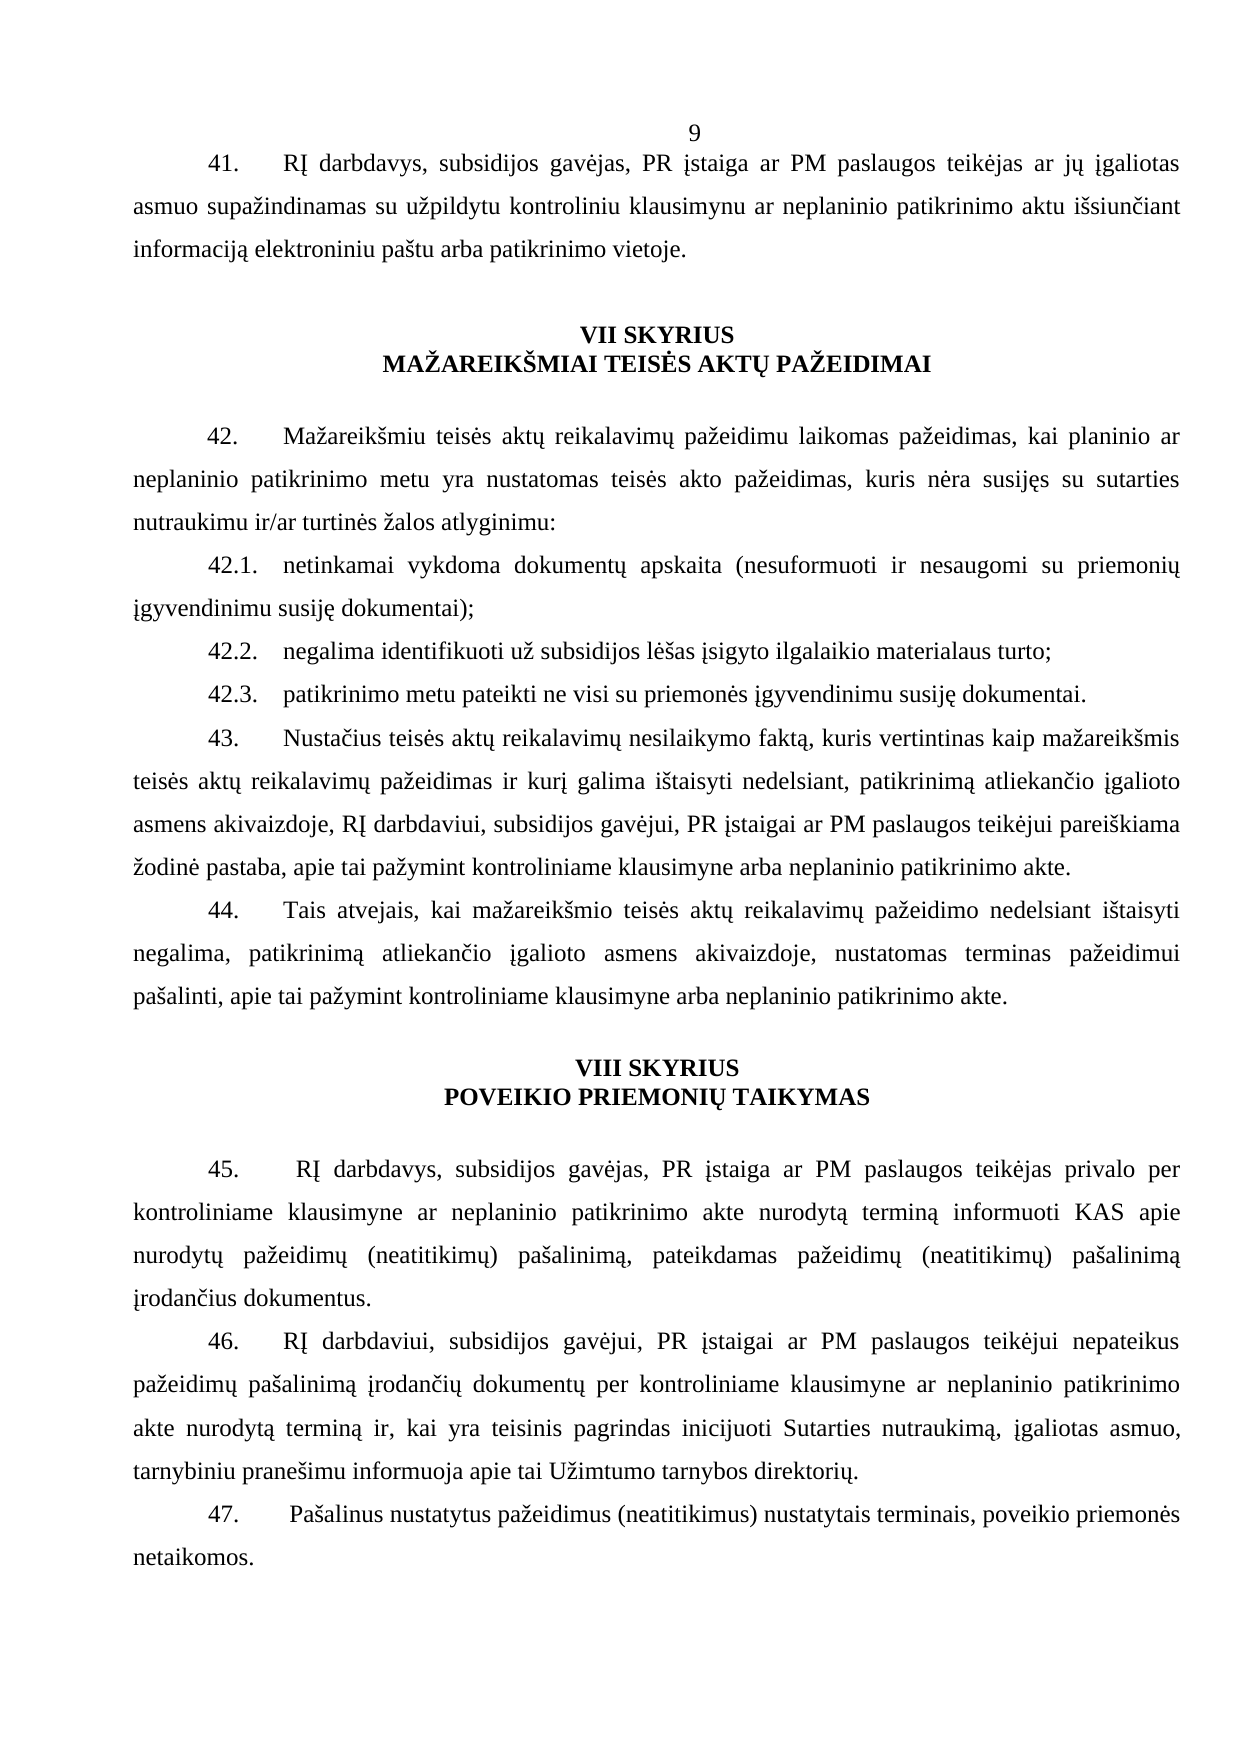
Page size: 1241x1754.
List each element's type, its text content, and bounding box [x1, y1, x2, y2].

text 42.2. negalima identifikuoti už subsidijos lėšas įsigyto ilgalaikio materialaus turto; [133, 636, 1181, 665]
text 41. RĮ darbdavys, subsidijos gavėjas, PR įstaiga ar PM paslaugos teikėjas ar jų įgaliotas asmuo supažindinamas su užpildytu kontroliniu klausimynu ar neplaninio patikrinimo aktu išsiunčiant informaciją elektroniniu paštu arba patikrinimo vietoje. [133, 148, 1181, 263]
text 42.1. netinkamai vykdoma dokumentų apskaita (nesuformuoti ir nesaugomi su priemonių įgyvendinimu susiję dokumentai); [133, 550, 1181, 622]
text VII SKYRIUS [133, 320, 1181, 349]
text 42. Mažareikšmiu teisės aktų reikalavimų pažeidimu laikomas pažeidimas, kai planinio ar neplaninio patikrinimo metu yra nustatomas teisės akto pažeidimas, kuris nėra susijęs su sutarties nutraukimu ir/ar turtinės žalos atlyginimu: [133, 421, 1181, 536]
text 46. RĮ darbdaviui, subsidijos gavėjui, PR įstaigai ar PM paslaugos teikėjui nepateikus pažeidimų pašalinimą įrodančių dokumentų per kontroliniame klausimyne ar neplaninio patikrinimo akte nurodytą terminą ir, kai yra teisinis pagrindas inicijuoti Sutarties nutraukimą, įgaliotas asmuo, tarnybiniu pranešimu informuoja apie tai Užimtumo tarnybos direktorių. [133, 1326, 1181, 1484]
text 47. Pašalinus nustatytus pažeidimus (neatitikimus) nustatytais terminais, poveikio priemonės netaikomos. [133, 1499, 1181, 1571]
text MAŽAREIKŠMIAI TEISĖS AKTŲ PAŽEIDIMAI [133, 349, 1181, 378]
text 45. RĮ darbdavys, subsidijos gavėjas, PR įstaiga ar PM paslaugos teikėjas privalo per kontroliniame klausimyne ar neplaninio patikrinimo akte nurodytą terminą informuoti KAS apie nurodytų pažeidimų (neatitikimų) pašalinimą, pateikdamas pažeidimų (neatitikimų) pašalinimą įrodančius dokumentus. [133, 1154, 1181, 1312]
text POVEIKIO PRIEMONIŲ TAIKYMAS [133, 1082, 1181, 1111]
text 43. Nustačius teisės aktų reikalavimų nesilaikymo faktą, kuris vertintinas kaip mažareikšmis teisės aktų reikalavimų pažeidimas ir kurį galima ištaisyti nedelsiant, patikrinimą atliekančio įgalioto asmens akivaizdoje, RĮ darbdaviui, subsidijos gavėjui, PR įstaigai ar PM paslaugos teikėjui pareiškiama žodinė pastaba, apie tai pažymint kontroliniame klausimyne arba neplaninio patikrinimo akte. [133, 723, 1181, 881]
text VIII SKYRIUS [133, 1053, 1181, 1082]
text 44. Tais atvejais, kai mažareikšmio teisės aktų reikalavimų pažeidimo nedelsiant ištaisyti negalima, patikrinimą atliekančio įgalioto asmens akivaizdoje, nustatomas terminas pažeidimui pašalinti, apie tai pažymint kontroliniame klausimyne arba neplaninio patikrinimo akte. [133, 895, 1181, 1010]
text 42.3. patikrinimo metu pateikti ne visi su priemonės įgyvendinimu susiję dokumentai. [133, 679, 1181, 708]
